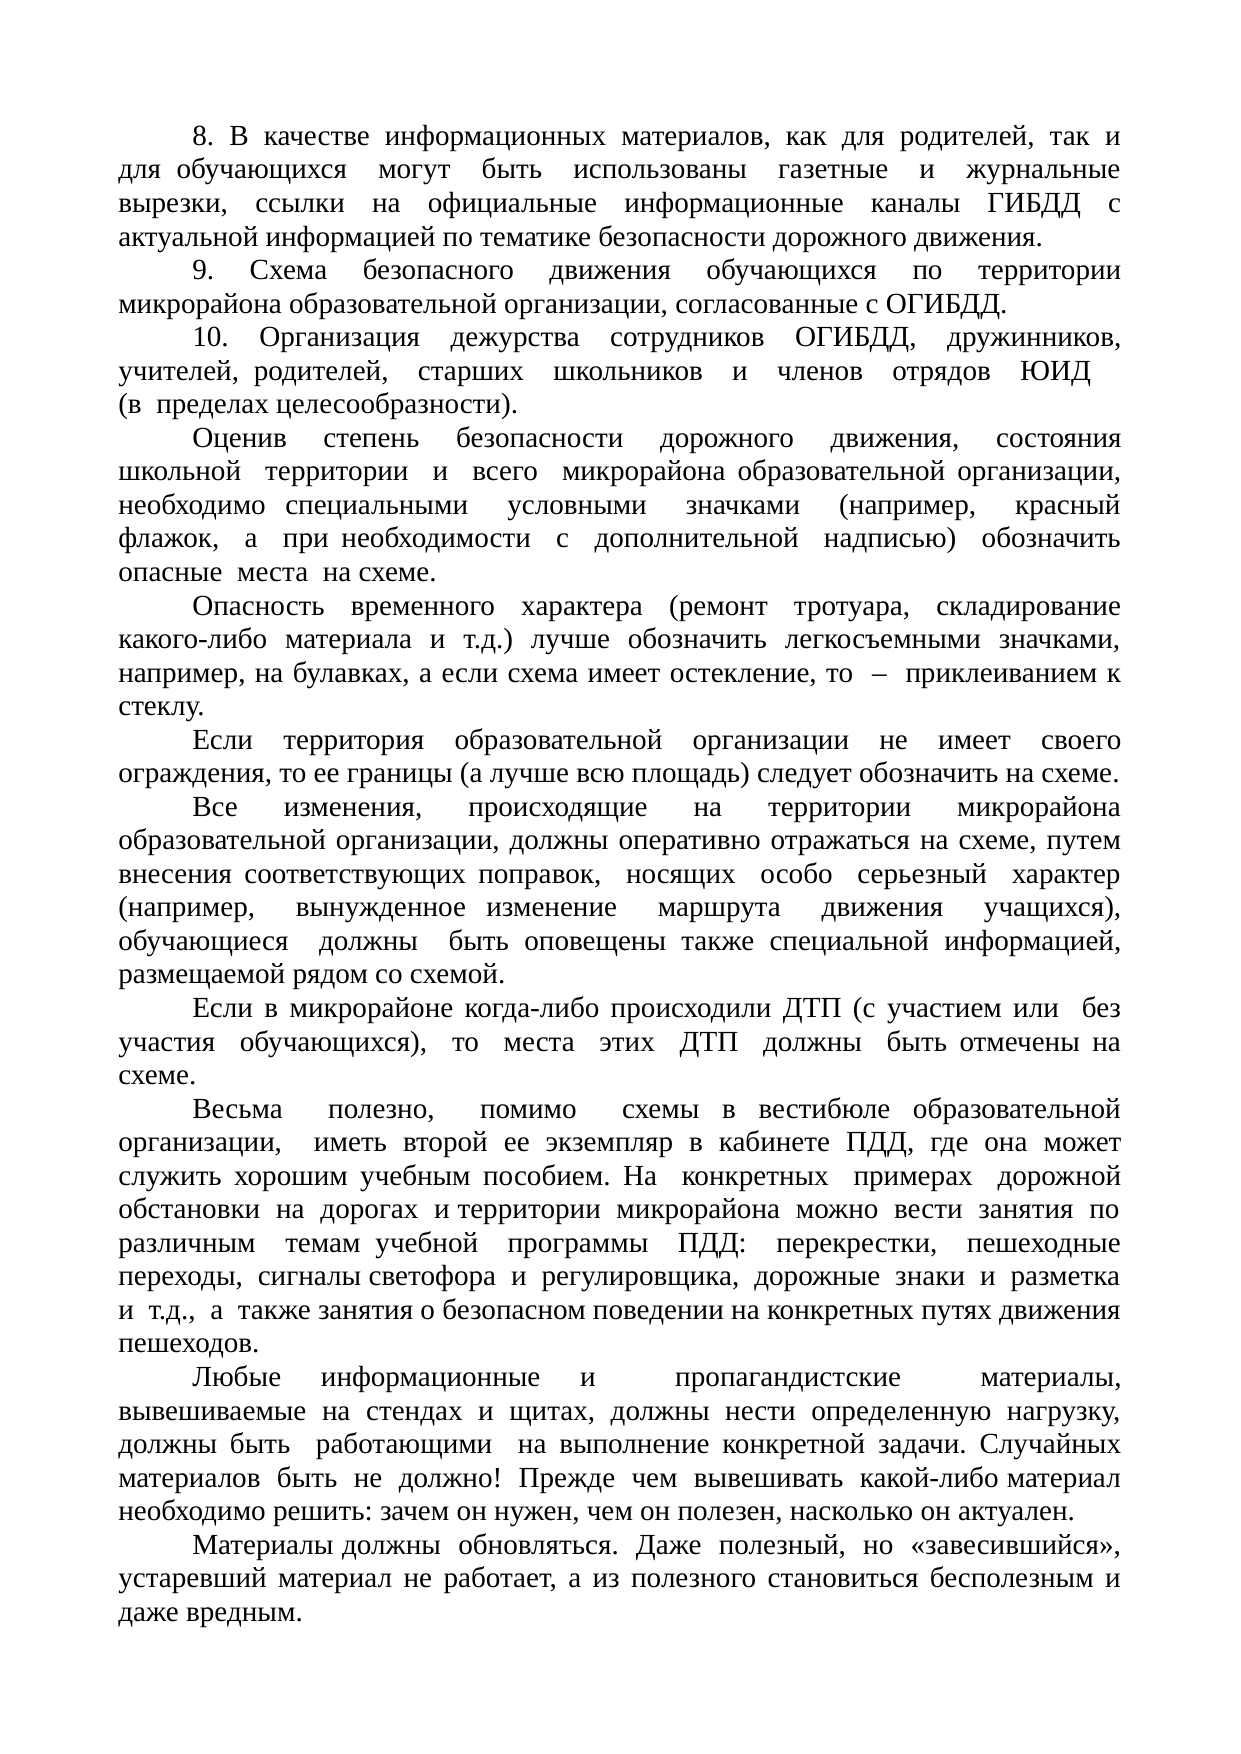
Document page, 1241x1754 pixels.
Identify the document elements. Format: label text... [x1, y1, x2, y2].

text Опасность временного характера (ремонт тротуара, складирование какого-либо материала и т.д.) лучше обозначить легкосъемными значками, например, на булавках, а если схема имеет остекление, то – приклеиванием к стеклу. [118, 588, 1122, 722]
text Все изменения, происходящие на территории микрорайона образовательной организации, должны оперативно отражаться на схеме, путем внесения соответствующих поправок, носящих особо серьезный характер (например, вынужденное изменение маршрута движения учащихся), обучающиеся должны быть оповещены также специальной информацией, размещаемой рядом со схемой. [118, 789, 1122, 990]
text 9. Схема безопасного движения обучающихся по территории микрорайона образовательной организации, согласованные с ОГИБДД. [118, 252, 1122, 319]
text Весьма полезно, помимо схемы в вестибюле образовательной организации, иметь второй ее экземпляр в кабинете ПДД, где она может служить хорошим учебным пособием. На конкретных примерах дорожной обстановки на дорогах и территории микрорайона можно вести занятия по различным темам учебной программы ПДД: перекрестки, пешеходные переходы, сигналы светофора и регулировщика, дорожные знаки и разметка и т.д., а также занятия о безопасном поведении на конкретных путях движения пешеходов. [118, 1091, 1122, 1359]
text Если территория образовательной организации не имеет своего ограждения, то ее границы (а лучше всю площадь) следует обозначить на схеме. [118, 722, 1122, 789]
text Оценив степень безопасности дорожного движения, состояния школьной территории и всего микрорайона образовательной организации, необходимо специальными условными значками (например, красный флажок, а при необходимости с дополнительной надписью) обозначить опасные места на схеме. [118, 420, 1122, 588]
text Если в микрорайоне когда-либо происходили ДТП (с участием или без участия обучающихся), то места этих ДТП должны быть отмечены на схеме. [118, 990, 1122, 1091]
text 8. В качестве информационных материалов, как для родителей, так и для обучающихся могут быть использованы газетные и журнальные вырезки, ссылки на официальные информационные каналы ГИБДД с актуальной информацией по тематике безопасности дорожного движения. [118, 118, 1122, 252]
text Любые информационные и пропагандистские материалы, вывешиваемые на стендах и щитах, должны нести определенную нагрузку, должны быть работающими на выполнение конкретной задачи. Случайных материалов быть не должно! Прежде чем вывешивать какой-либо материал необходимо решить: зачем он нужен, чем он полезен, насколько он актуален. [118, 1359, 1122, 1527]
text 10. Организация дежурства сотрудников ОГИБДД, дружинников, учителей, родителей, старших школьников и членов отрядов ЮИД (в пределах целесообразности). [118, 319, 1122, 420]
text Материалы должны обновляться. Даже полезный, но «завесившийся», устаревший материал не работает, а из полезного становиться бесполезным и даже вредным. [118, 1527, 1122, 1627]
